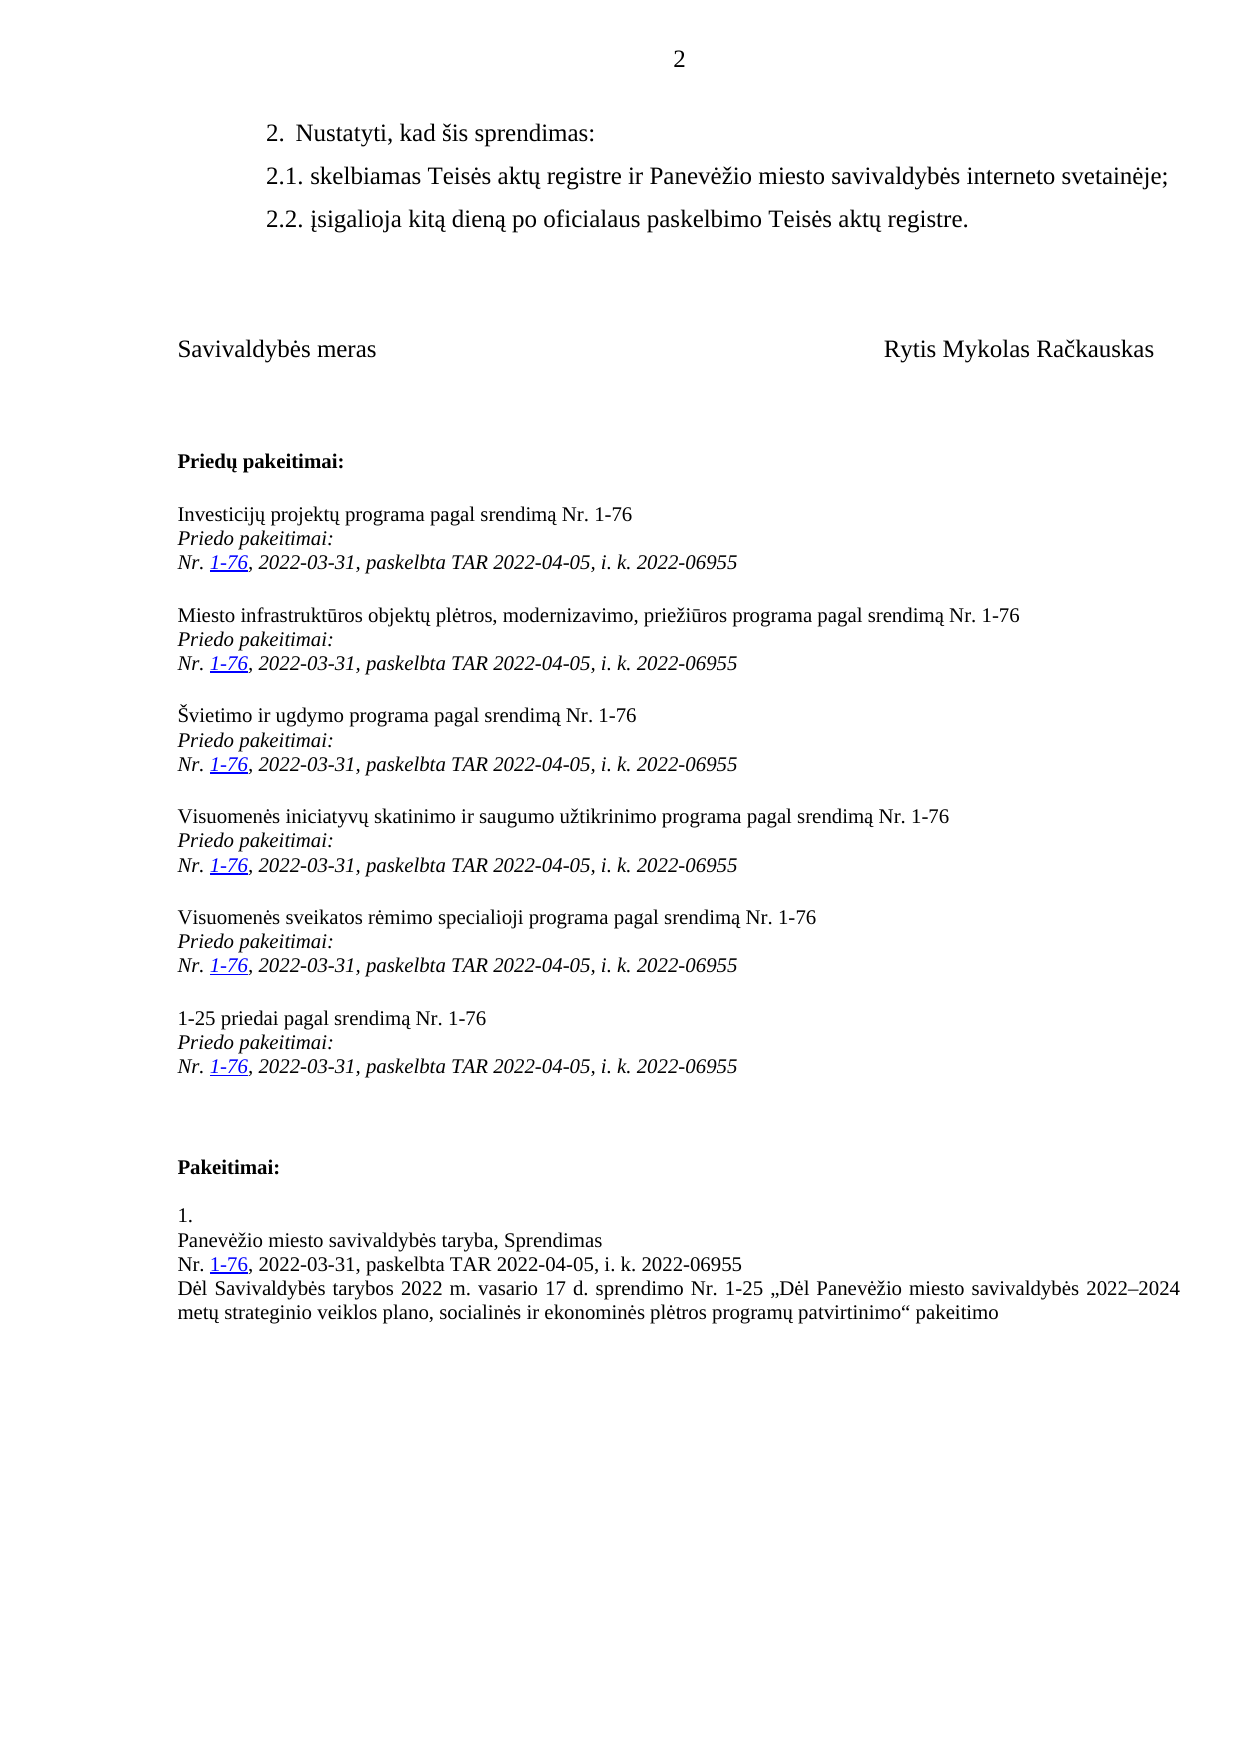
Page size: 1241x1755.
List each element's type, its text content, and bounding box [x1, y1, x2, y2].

text Investicijų projektų programa pagal srendimą Nr. 1-76 [177, 502, 1181, 526]
text Priedų pakeitimai: [177, 449, 1181, 473]
text 2.1. skelbiamas Teisės aktų registre ir Panevėžio miesto savivaldybės interneto svetainėje; [177, 161, 1181, 190]
text Panevėžio miesto savivaldybės taryba, Sprendimas [177, 1227, 1181, 1252]
text Nr. 1-76, 2022-03-31, paskelbta TAR 2022-04-05, i. k. 2022-06955 [177, 852, 1181, 877]
text Priedo pakeitimai: [177, 526, 1181, 550]
text Priedo pakeitimai: [177, 929, 1181, 953]
text Visuomenės sveikatos rėmimo specialioji programa pagal srendimą Nr. 1-76 [177, 905, 1181, 929]
text Priedo pakeitimai: [177, 1030, 1181, 1054]
text Priedo pakeitimai: [177, 828, 1181, 852]
text 2.2. įsigalioja kitą dieną po oficialaus paskelbimo Teisės aktų registre. [177, 204, 1181, 233]
text Nr. 1-76, 2022-03-31, paskelbta TAR 2022-04-05, i. k. 2022-06955 [177, 1252, 1181, 1276]
text Nr. 1-76, 2022-03-31, paskelbta TAR 2022-04-05, i. k. 2022-06955 [177, 550, 1181, 574]
text 2. Nustatyti, kad šis sprendimas: [177, 118, 1181, 147]
text 1. [177, 1203, 1181, 1227]
text Priedo pakeitimai: [177, 627, 1181, 651]
text Nr. 1-76, 2022-03-31, paskelbta TAR 2022-04-05, i. k. 2022-06955 [177, 953, 1181, 977]
text 1-25 priedai pagal srendimą Nr. 1-76 [177, 1006, 1181, 1030]
text Dėl Savivaldybės tarybos 2022 m. vasario 17 d. sprendimo Nr. 1-25 „Dėl Panevėžio miesto savivaldybės 2022–2024 metų strateginio veiklos plano, socialinės ir ekonominės plėtros programų patvirtinimo“ pakeitimo [177, 1276, 1181, 1324]
text Nr. 1-76, 2022-03-31, paskelbta TAR 2022-04-05, i. k. 2022-06955 [177, 1054, 1181, 1078]
text Priedo pakeitimai: [177, 727, 1181, 752]
text Visuomenės iniciatyvų skatinimo ir saugumo užtikrinimo programa pagal srendimą Nr. 1-76 [177, 804, 1181, 828]
text Savivaldybės meras Rytis Mykolas Račkauskas [177, 334, 1181, 362]
text Pakeitimai: [177, 1155, 1181, 1179]
text Nr. 1-76, 2022-03-31, paskelbta TAR 2022-04-05, i. k. 2022-06955 [177, 651, 1181, 675]
text Švietimo ir ugdymo programa pagal srendimą Nr. 1-76 [177, 703, 1181, 727]
text Nr. 1-76, 2022-03-31, paskelbta TAR 2022-04-05, i. k. 2022-06955 [177, 752, 1181, 776]
text Miesto infrastruktūros objektų plėtros, modernizavimo, priežiūros programa pagal srendimą Nr. 1-76 [177, 602, 1181, 627]
